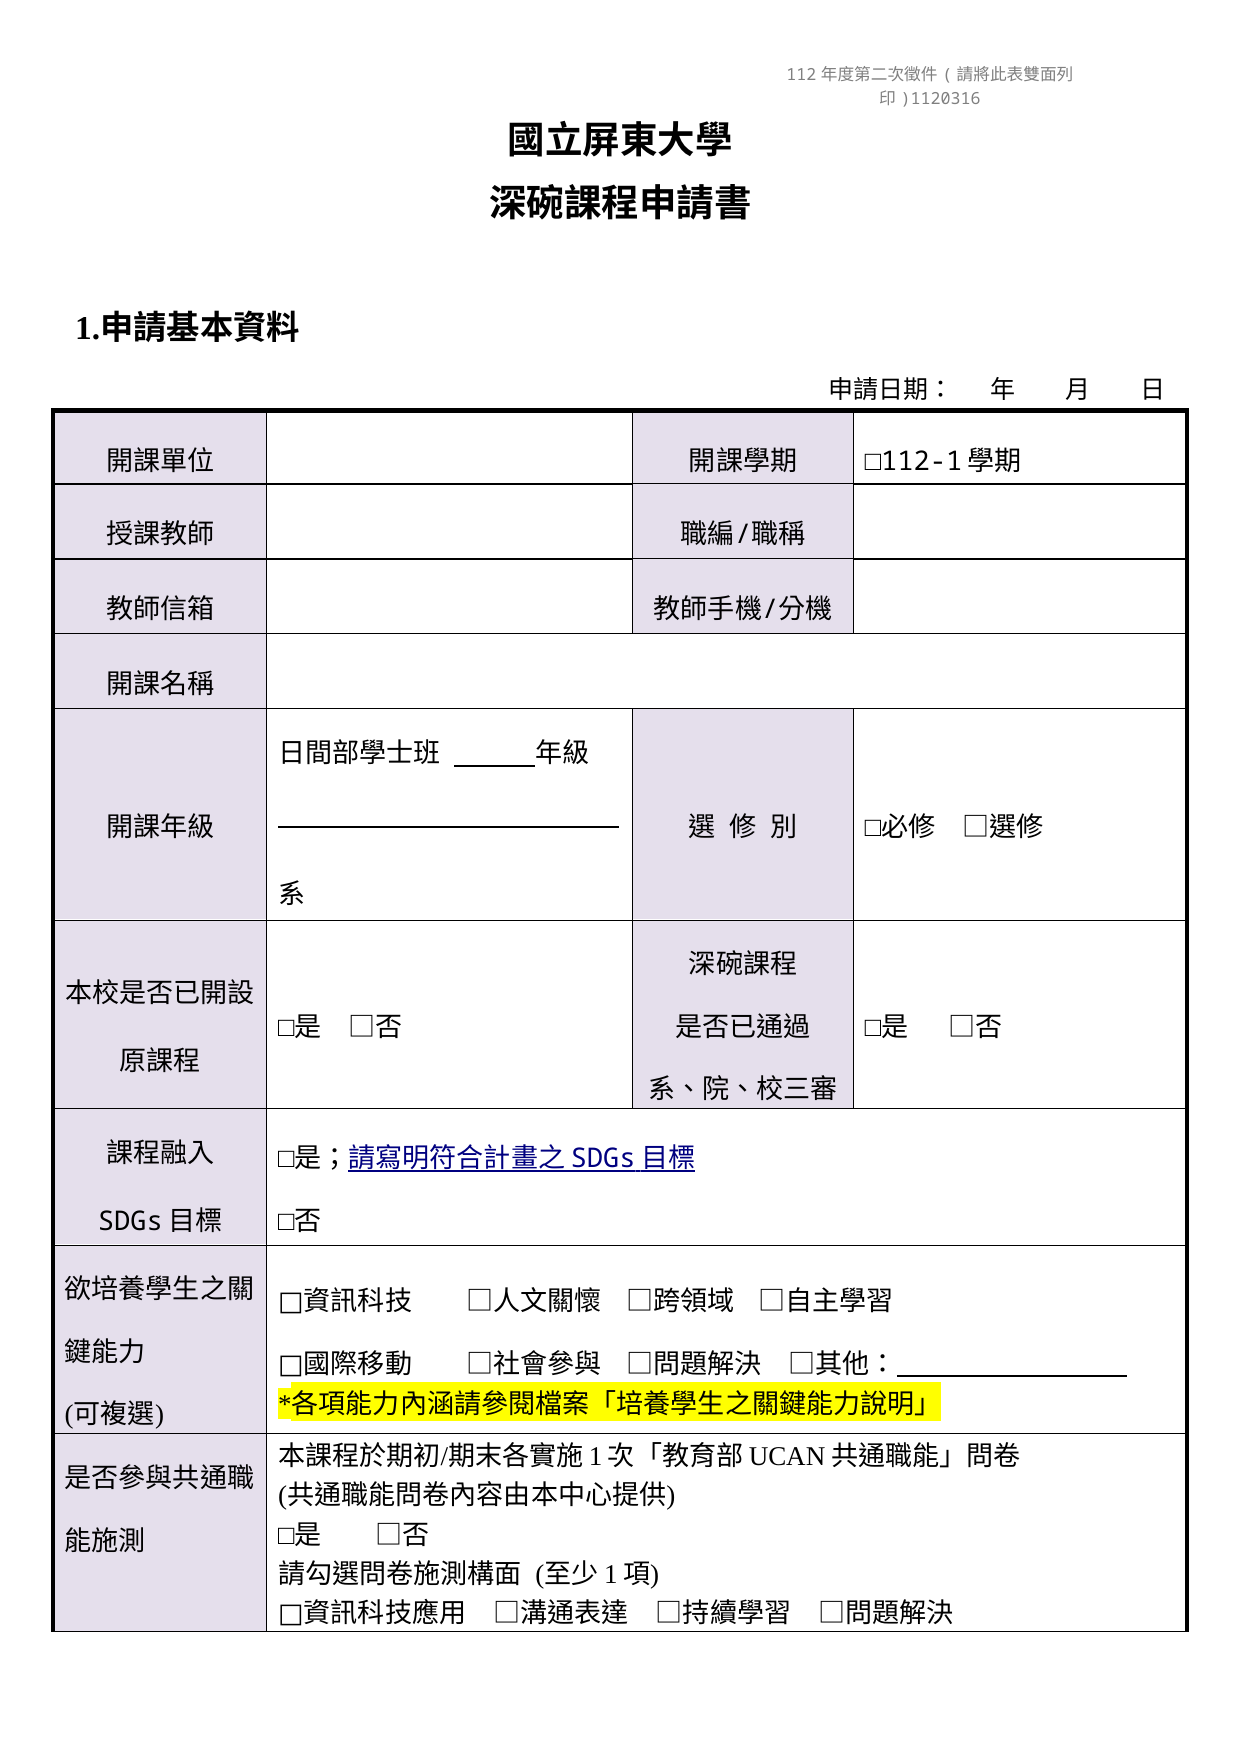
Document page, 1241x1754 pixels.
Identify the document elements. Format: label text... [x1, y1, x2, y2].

table_cell 職編/職稱 [633, 484, 853, 558]
table_cell 課程融入 SDGs目標 [55, 1109, 266, 1244]
table_cell 開課年級 [55, 709, 266, 919]
table_header [267, 413, 632, 483]
table_cell 本校是否已開設 原課程 [55, 921, 266, 1108]
table_cell □是 □否 [854, 921, 1185, 1108]
table_cell 日間部學士班 年級 系 [267, 709, 632, 919]
table_cell [854, 560, 1185, 633]
table_cell □是；請寫明符合計畫之SDGs目標 □否 [267, 1109, 1185, 1244]
table_cell [854, 485, 1185, 558]
table_cell □是 □否 [267, 921, 632, 1108]
table_cell 本課程於期初/期末各實施1次「教育部UCAN共通職能」問卷 (共通職能問卷內容由本中心提供) □是 □否 請勾選問卷施測構面 (至少1項) □資訊科技應用 □溝通表達 □持續學習 □問題解決 [267, 1434, 1185, 1631]
table_header 開課學期 [633, 413, 853, 483]
text 國立屏東大學 [75, 96, 1165, 158]
table_cell □必修 □選修 [854, 709, 1185, 919]
text 深碗課程申請書 [75, 158, 1165, 221]
table_cell [267, 634, 1185, 708]
table_cell 欲培養學生之關鍵能力 (可複選) [55, 1246, 266, 1433]
table_header □112-1學期 [854, 413, 1185, 483]
text 1.申請基本資料 [75, 283, 1165, 346]
table_cell [267, 485, 632, 558]
table_cell 深碗課程 是否已通過 系、院、校三審 [633, 921, 853, 1108]
text 申請日期： 年 月 日 [131, 346, 1165, 408]
table_cell □資訊科技 □人文關懷 □跨領域 □自主學習 □國際移動 □社會參與 □問題解決 □其他： *各項能力內涵請參閱檔案「培養學生之關鍵能力說明」 [267, 1246, 1185, 1433]
table_cell 選 修 別 [633, 709, 853, 919]
table_header 開課單位 [55, 413, 266, 483]
table_cell 開課名稱 [55, 634, 266, 708]
table_cell [267, 560, 632, 633]
table_cell 教師手機/分機 [633, 559, 853, 633]
table_cell 授課教師 [55, 485, 266, 558]
table_cell 是否參與共通職能施測 [55, 1434, 266, 1631]
table_cell 教師信箱 [55, 560, 266, 633]
